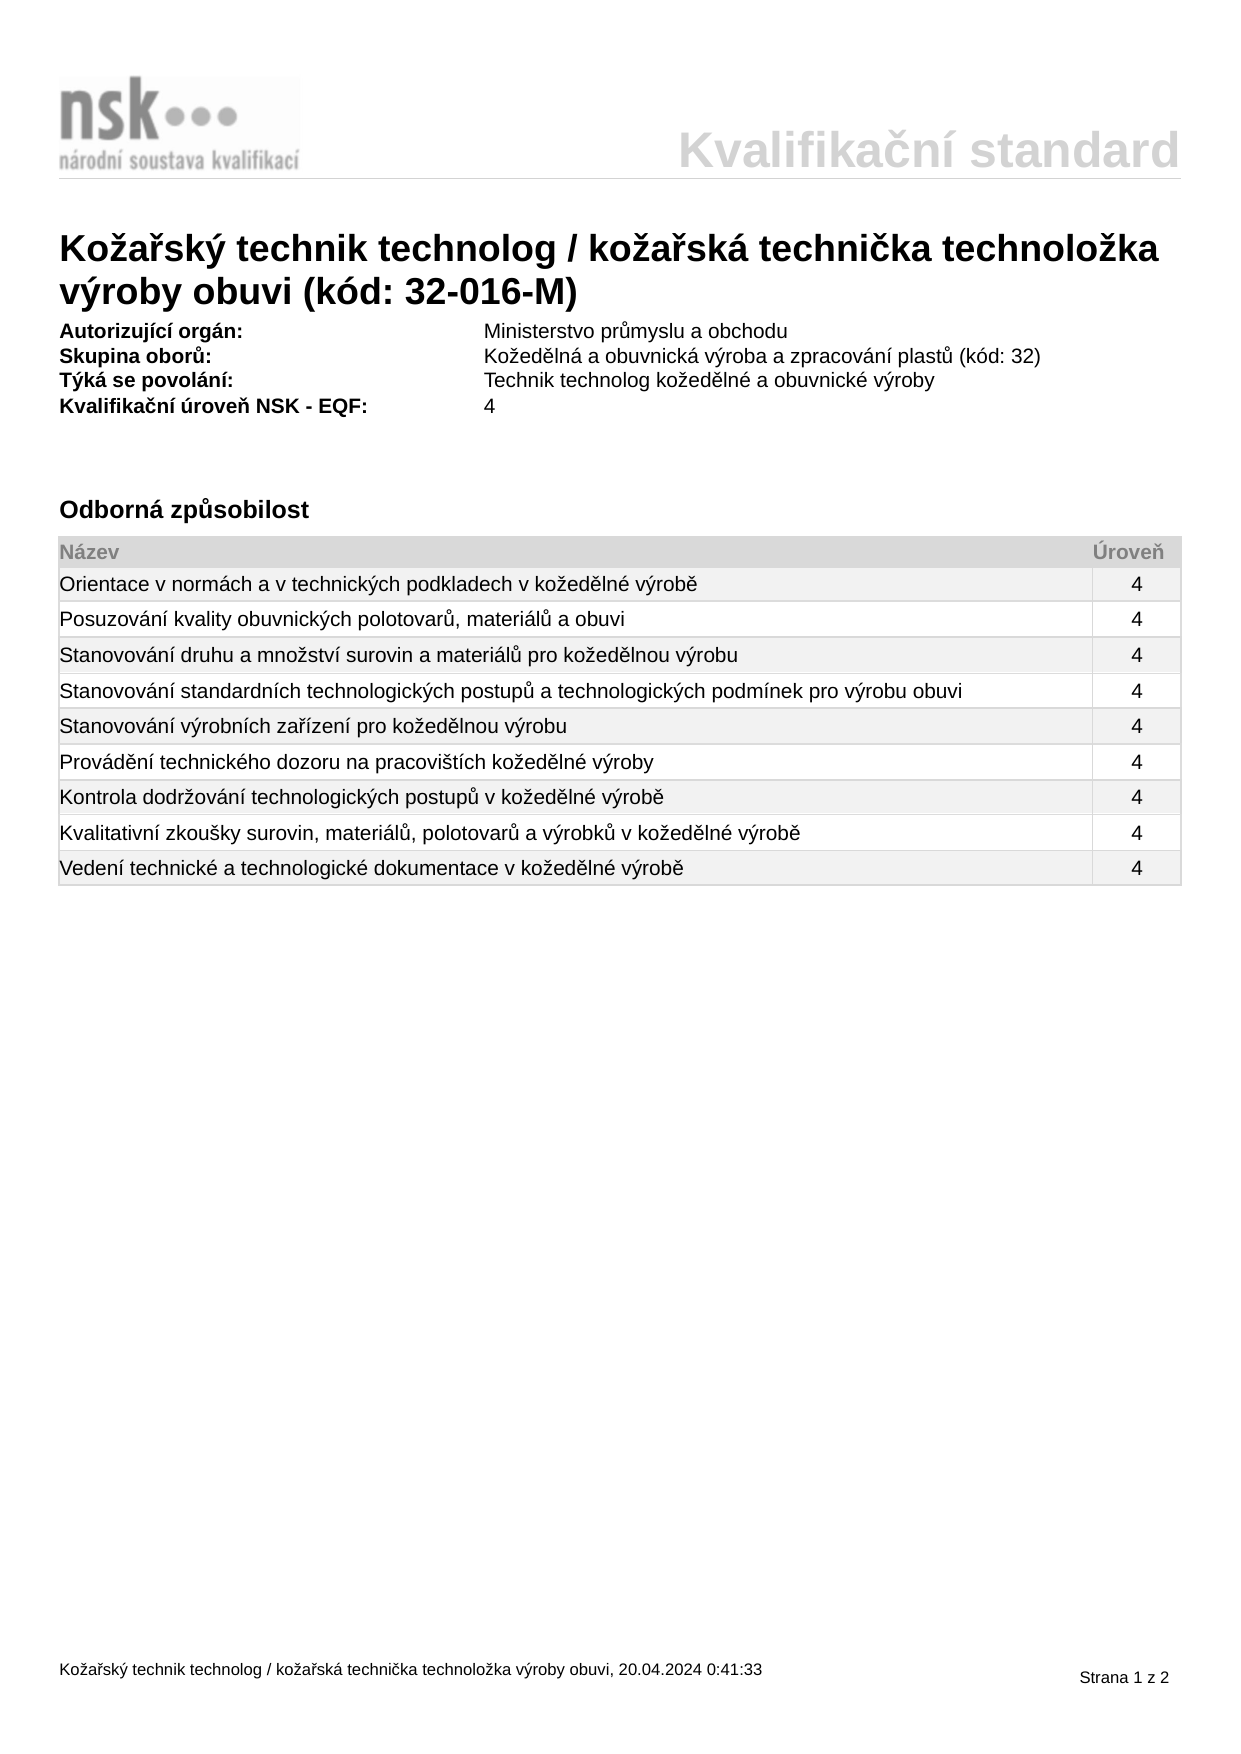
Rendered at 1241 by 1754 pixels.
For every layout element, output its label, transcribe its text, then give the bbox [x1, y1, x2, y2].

table_cell [1093, 886, 1169, 1184]
table_cell 4 [1093, 638, 1180, 672]
table_cell [626, 196, 862, 224]
table_cell [626, 313, 862, 319]
table_cell 4 [1093, 709, 1180, 743]
table_cell [620, 196, 626, 224]
table_cell [1093, 313, 1169, 319]
table_cell Technik technolog kožedělné a obuvnické výroby [484, 368, 1181, 393]
table_cell [484, 1423, 620, 1659]
table_cell 4 [484, 394, 1181, 417]
table_cell [1169, 1184, 1181, 1423]
table_cell [1169, 196, 1181, 224]
table_cell [1093, 1423, 1169, 1659]
table_cell [1093, 418, 1169, 489]
table_cell Ministerstvo průmyslu a obchodu [484, 319, 1181, 344]
table_cell Orientace v normách a v technických podkladech v kožedělné výrobě [60, 568, 1092, 600]
table_cell [484, 172, 620, 178]
table_cell Autorizující orgán: [59, 319, 483, 343]
table_cell [620, 1423, 626, 1659]
table_cell Kožedělná a obuvnická výroba a zpracování plastů (kód: 32) [484, 344, 1181, 368]
table_cell Vedení technické a technologické dokumentace v kožedělné výrobě [60, 851, 1092, 884]
table_cell Stanovování standardních technologických postupů a technologických podmínek pro výrobu obuvi [60, 674, 1092, 707]
table_header [621, 59, 626, 172]
table_cell [1169, 524, 1181, 536]
table_cell Kontrola dodržování technologických postupů v kožedělné výrobě [60, 781, 1092, 813]
table_cell Stanovování druhu a množství surovin a materiálů pro kožedělnou výrobu [60, 638, 1092, 672]
table_cell Týká se povolání: [59, 368, 483, 392]
table_cell [59, 1184, 483, 1423]
table_cell Kožařský technik technolog / kožařská technička technoložka výroby obuvi (kód: 32-016-M) [59, 224, 1181, 313]
table_cell [59, 418, 483, 489]
table_cell Kvalitativní zkoušky surovin, materiálů, polotovarů a výrobků v kožedělné výrobě [60, 815, 1092, 849]
table_cell 4 [1093, 815, 1180, 849]
table_cell [59, 886, 483, 1184]
table_cell Provádění technického dozoru na pracovištích kožedělné výroby [60, 745, 1092, 779]
table_cell Kožařský technik technolog / kožařská technička technoložka výroby obuvi, 20.04.2024 0:41:33 [59, 1660, 862, 1696]
table_cell [484, 524, 620, 536]
table_cell 4 [1093, 851, 1180, 884]
table_cell [620, 886, 626, 1184]
table_cell [484, 196, 620, 224]
table_cell Strana 1 z 2 [862, 1660, 1169, 1696]
table_cell Úroveň [1093, 538, 1180, 566]
table_cell Stanovování výrobních zařízení pro kožedělnou výrobu [60, 709, 1092, 743]
table_cell [1093, 196, 1169, 224]
table_cell [484, 1184, 620, 1423]
table_cell [1169, 418, 1181, 489]
table_cell [862, 1184, 1093, 1423]
table_cell [59, 179, 1181, 196]
table_cell [1169, 313, 1181, 319]
table_cell [620, 524, 626, 536]
table_cell [626, 1423, 862, 1659]
table_cell Posuzování kvality obuvnických polotovarů, materiálů a obuvi [60, 602, 1092, 636]
table_cell [626, 524, 862, 536]
table_cell 4 [1093, 568, 1180, 600]
table_cell Kvalifikační úroveň NSK - EQF: [59, 394, 483, 417]
table_cell Skupina oborů: [59, 344, 483, 368]
table_cell 4 [1093, 781, 1180, 813]
table_cell Název [60, 538, 1092, 566]
table_cell [59, 172, 483, 178]
table_cell [484, 886, 620, 1184]
table_cell 4 [1093, 602, 1180, 636]
table_cell [862, 886, 1093, 1184]
table_cell [862, 196, 1093, 224]
table_cell [59, 1423, 483, 1659]
table_cell [1169, 886, 1181, 1184]
table_cell [626, 1184, 862, 1423]
table_cell [59, 196, 483, 224]
picture [58, 59, 621, 172]
table_cell [59, 524, 483, 536]
table_cell [59, 313, 483, 319]
table_cell [626, 418, 862, 489]
table_cell [1169, 1423, 1181, 1659]
table_cell [862, 418, 1093, 489]
table_cell [862, 524, 1093, 536]
table_cell 4 [1093, 674, 1180, 707]
table_cell Odborná způsobilost [59, 490, 1181, 524]
table_cell [620, 1184, 626, 1423]
table_cell [620, 418, 626, 489]
table_cell [1169, 1660, 1181, 1696]
table_cell [1093, 524, 1169, 536]
table_header Kvalifikační standard [626, 59, 1181, 178]
table_cell [862, 313, 1093, 319]
table_cell [862, 1423, 1093, 1659]
table_cell [626, 886, 862, 1184]
table_cell [484, 418, 620, 489]
table_cell [484, 313, 620, 319]
table_cell [1093, 1184, 1169, 1423]
table_cell 4 [1093, 745, 1180, 779]
